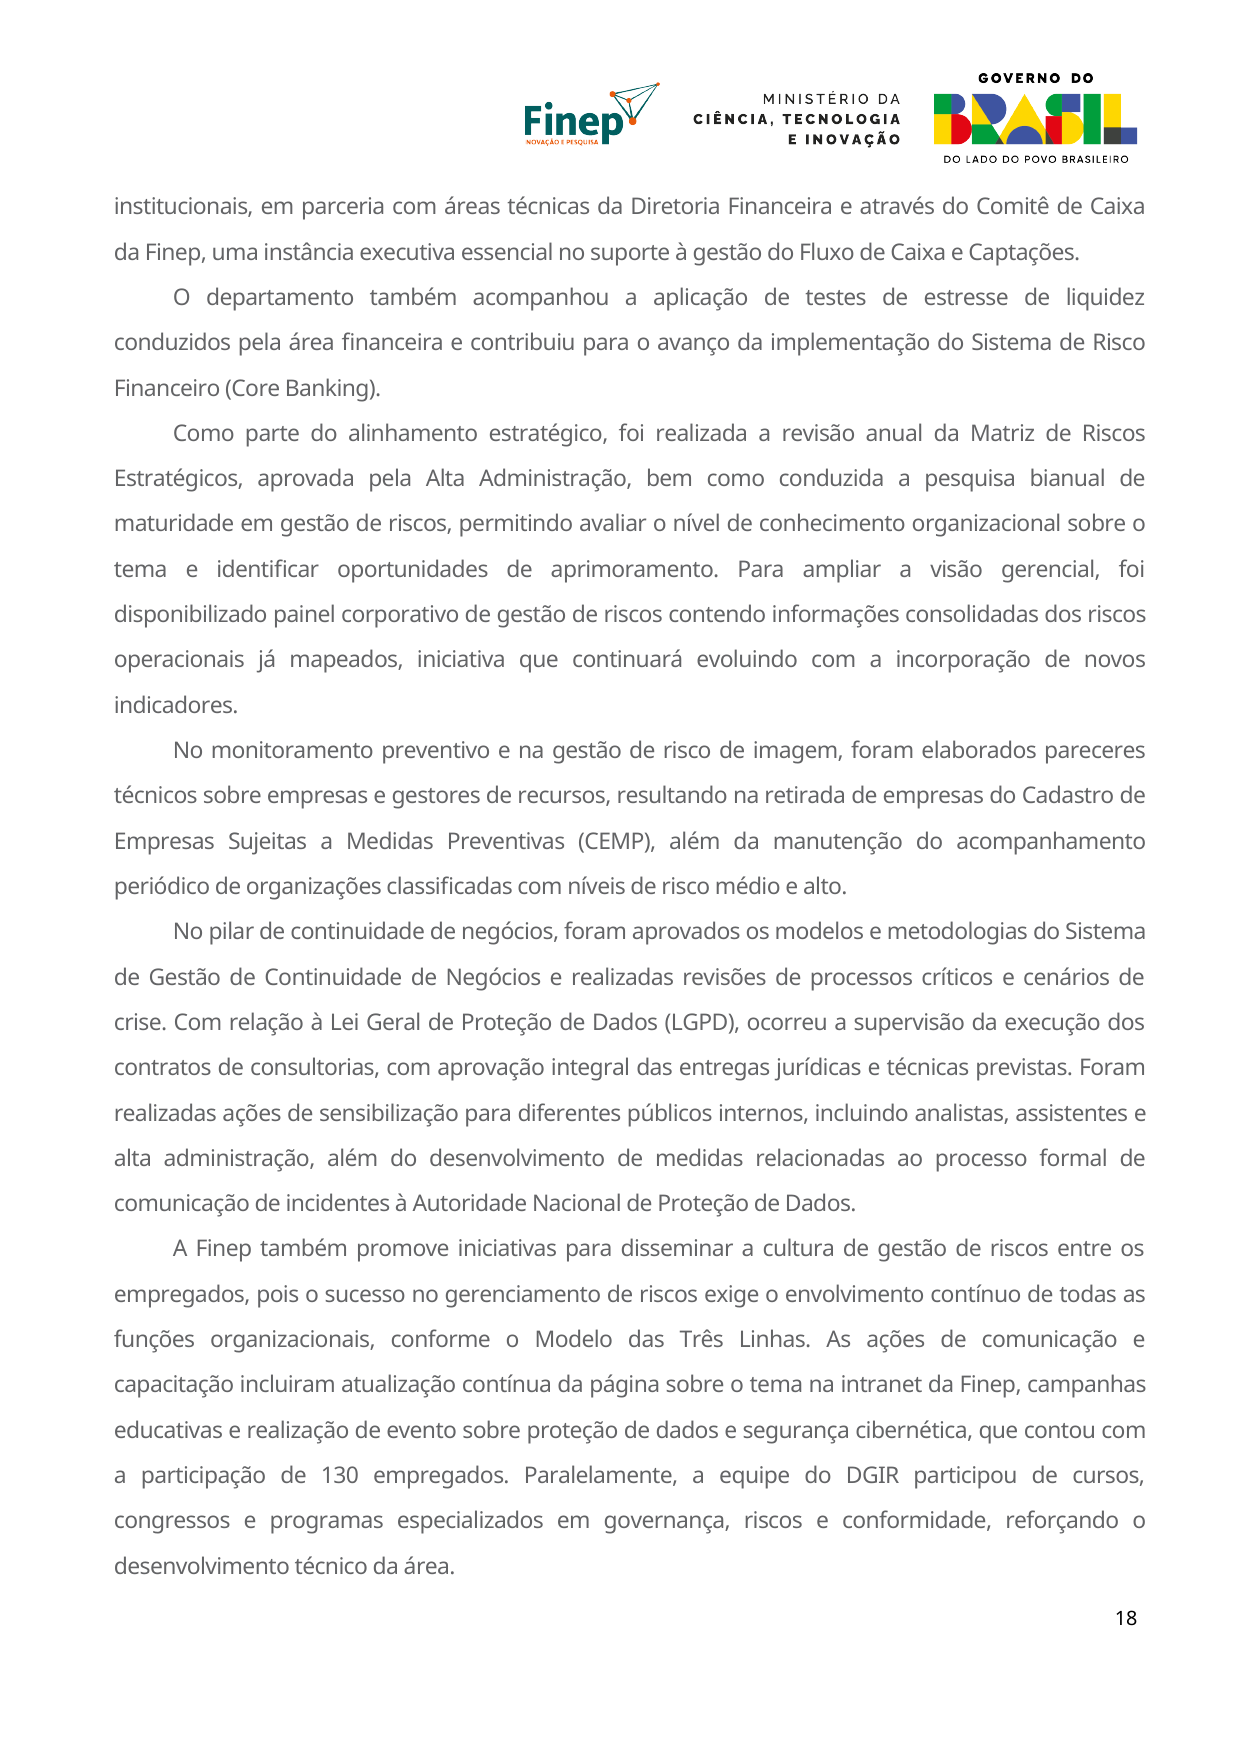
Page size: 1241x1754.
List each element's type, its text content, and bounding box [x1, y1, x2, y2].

text Como parte do alinhamento estratégico, foi realizada a revisão anual da Matriz de Riscos Estratégicos, aprovada pela Alta Administração, bem como conduzida a pesquisa bianual de maturidade em gestão de riscos, permitindo avaliar o nível de conhecimento organizacional sobre o tema e identificar oportunidades de aprimoramento. Para ampliar a visão gerencial, foi disponibilizado painel corporativo de gestão de riscos contendo informações consolidadas dos riscos operacionais já mapeados, iniciativa que continuará evoluindo com a incorporação de novos indicadores. [114, 417, 1146, 720]
text O departamento também acompanhou a aplicação de testes de estresse de liquidez conduzidos pela área financeira e contribuiu para o avanço da implementação do Sistema de Risco Financeiro (Core Banking). [114, 281, 1146, 403]
text No pilar de continuidade de negócios, foram aprovados os modelos e metodologias do Sistema de Gestão de Continuidade de Negócios e realizadas revisões de processos críticos e cenários de crise. Com relação à Lei Geral de Proteção de Dados (LGPD), ocorreu a supervisão da execução dos contratos de consultorias, com aprovação integral das entregas jurídicas e técnicas previstas. Foram realizadas ações de sensibilização para diferentes públicos internos, incluindo analistas, assistentes e alta administração, além do desenvolvimento de medidas relacionadas ao processo formal de comunicação de incidentes à Autoridade Nacional de Proteção de Dados. [114, 915, 1146, 1218]
text No monitoramento preventivo e na gestão de risco de imagem, foram elaborados pareceres técnicos sobre empresas e gestores de recursos, resultando na retirada de empresas do Cadastro de Empresas Sujeitas a Medidas Preventivas (CEMP), além da manutenção do acompanhamento periódico de organizações classificadas com níveis de risco médio e alto. [114, 734, 1146, 901]
text A Finep também promove iniciativas para disseminar a cultura de gestão de riscos entre os empregados, pois o sucesso no gerenciamento de riscos exige o envolvimento contínuo de todas as funções organizacionais, conforme o Modelo das Três Linhas. As ações de comunicação e capacitação incluiram atualização contínua da página sobre o tema na intranet da Finep, campanhas educativas e realização de evento sobre proteção de dados e segurança cibernética, que contou com a participação de 130 empregados. Paralelamente, a equipe do DGIR participou de cursos, congressos e programas especializados em governança, riscos e conformidade, reforçando o desenvolvimento técnico da área. [114, 1232, 1146, 1581]
text institucionais, em parceria com áreas técnicas da Diretoria Financeira e através do Comitê de Caixa da Finep, uma instância executiva essencial no suporte à gestão do Fluxo de Caixa e Captações. [114, 190, 1146, 267]
